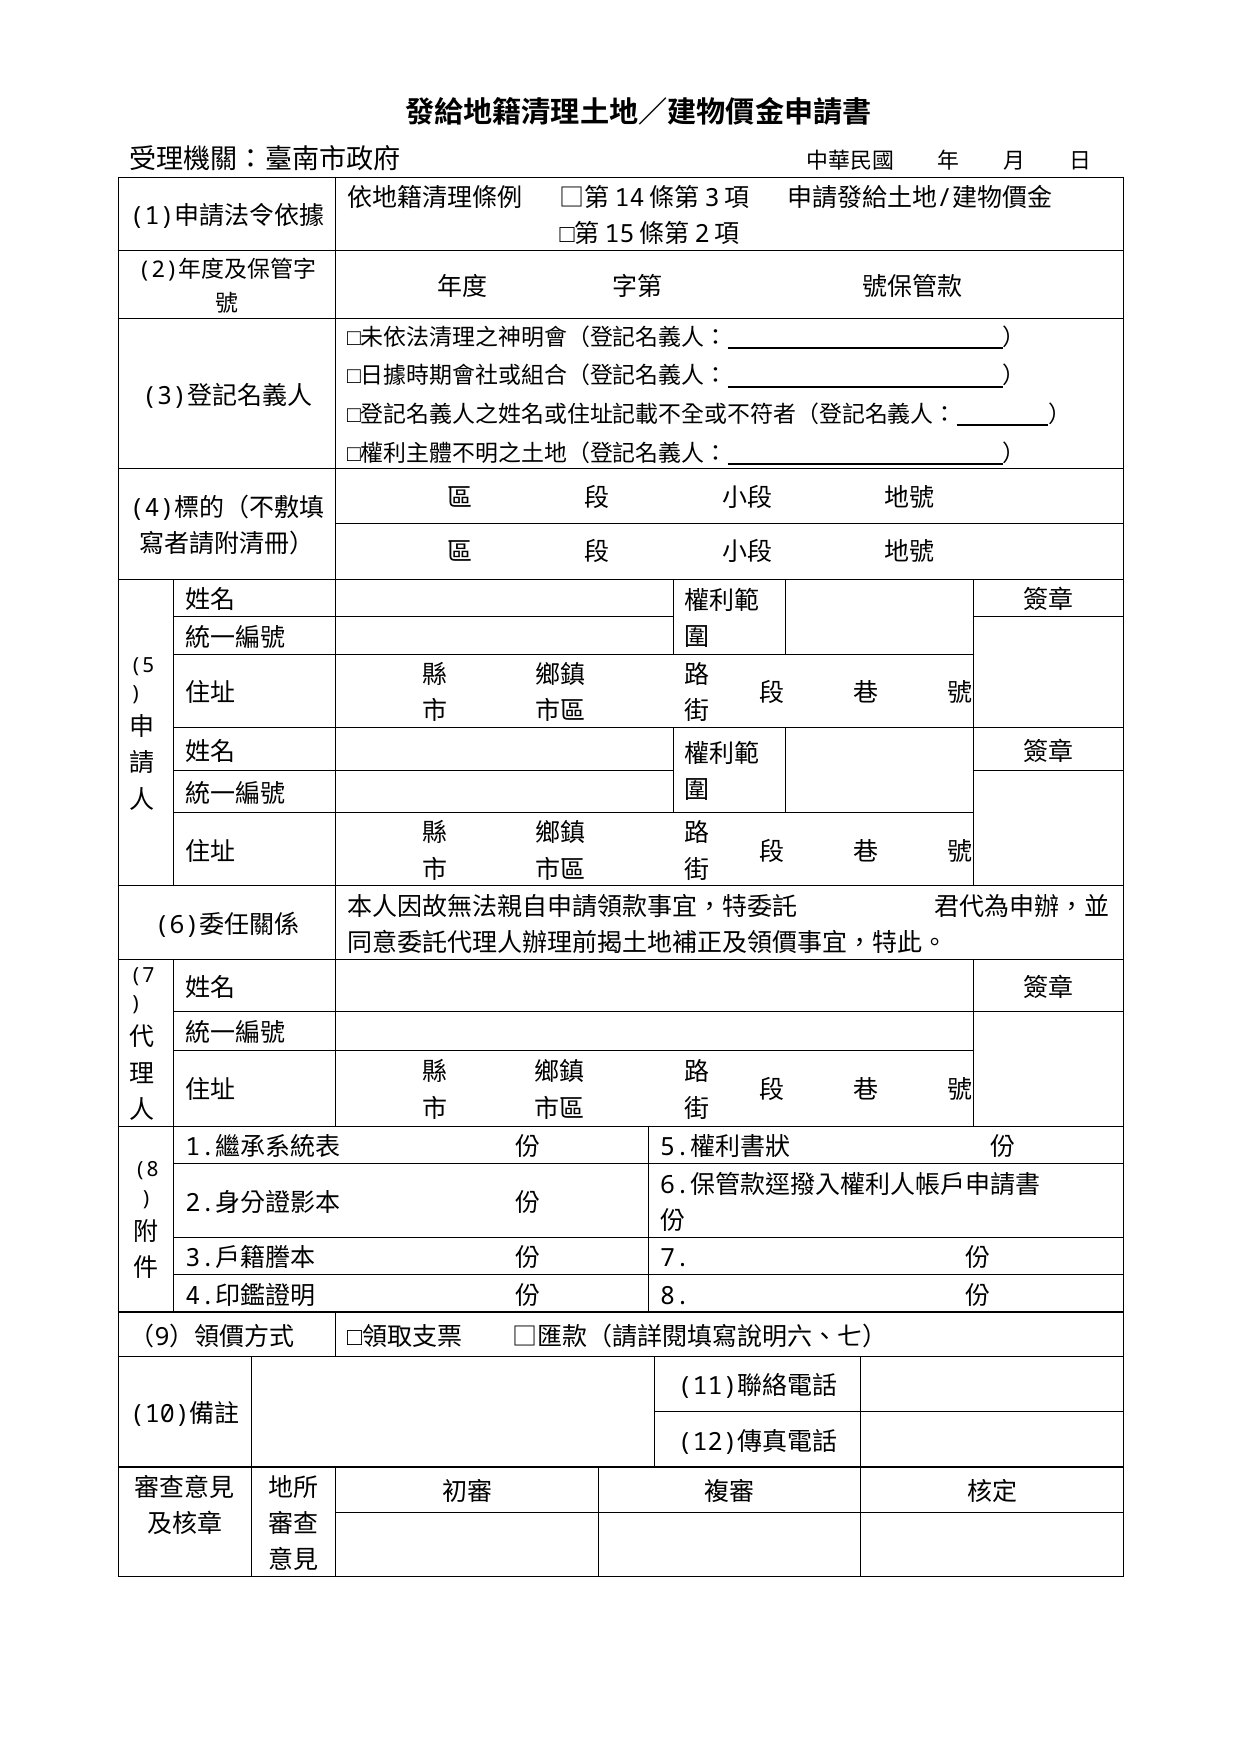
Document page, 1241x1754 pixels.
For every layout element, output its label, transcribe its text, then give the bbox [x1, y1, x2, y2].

table_cell (7)代理人 [119, 960, 173, 1126]
table_cell 4.印鑑證明 份 [174, 1275, 648, 1311]
table_cell 鄉鎮市區 [523, 813, 598, 885]
table_cell 區 段 小段 地號 [336, 524, 1123, 579]
table_cell (12)傳真電話 [655, 1412, 860, 1466]
table_cell [974, 617, 1123, 727]
table_cell 1.繼承系統表 份 [174, 1127, 648, 1163]
table_cell [711, 813, 748, 885]
table_cell 縣市 [411, 655, 448, 727]
table_cell [252, 1357, 654, 1466]
table_cell 本人因故無法親自申請領款事宜，特委託 君代為申辦，並同意委託代理人辦理前揭土地補正及領價事宜，特此。 [336, 886, 1123, 959]
table_cell [598, 655, 673, 727]
table_cell 巷 [842, 813, 879, 885]
table_cell 權利範圍 [674, 580, 785, 653]
table_cell 區 段 小段 地號 [336, 469, 1123, 523]
table_cell 縣市 [411, 813, 448, 885]
table_cell 年度 字第 號保管款 [336, 251, 1123, 318]
table_cell [598, 813, 673, 885]
table_cell 統一編號 [174, 617, 335, 653]
table_cell (11)聯絡電話 [655, 1357, 860, 1411]
table_cell 2.身分證影本 份 [174, 1164, 648, 1237]
table_cell 8. 份 [649, 1275, 1123, 1311]
table_cell 審查意見及核章 （本欄申請人請勿填寫） [119, 1468, 251, 1576]
table_cell 初審 [336, 1468, 598, 1512]
table_cell 簽章 [974, 960, 1123, 1011]
table_cell 縣市 [411, 1051, 448, 1126]
table_cell [336, 771, 673, 812]
table_cell [336, 1051, 411, 1126]
table_cell (1)申請法令依據 [119, 178, 335, 250]
table_cell 6.保管款逕撥入權利人帳戶申請書 份 [649, 1164, 1123, 1237]
table_cell （9）領價方式 [119, 1313, 335, 1356]
table_cell 路街 [673, 813, 711, 885]
table_cell [974, 1012, 1123, 1126]
table_cell 姓名 [174, 728, 335, 770]
table_header 發給地籍清理土地∕建物價金申請書 受理機關：臺南市政府 中華民國 年 月 日 [118, 89, 1123, 177]
table_cell [879, 1051, 936, 1126]
table_cell [711, 1051, 748, 1126]
table_cell [448, 655, 523, 727]
table_cell [599, 1513, 860, 1576]
table_cell [786, 1051, 842, 1126]
table_cell 統一編號 [174, 771, 335, 812]
table_cell 鄉鎮市區 [523, 655, 598, 727]
table_cell (10)備註 [119, 1357, 251, 1466]
table_cell □領取支票 □匯款（請詳閱填寫說明六、七） [336, 1313, 1123, 1356]
table_cell [786, 728, 973, 812]
table_cell 鄉鎮市區 [523, 1051, 598, 1126]
table_cell 簽章 [974, 728, 1123, 770]
table_cell (3)登記名義人 [119, 319, 335, 468]
table_cell 號 [936, 1051, 973, 1126]
table_cell 權利範圍 [674, 728, 785, 812]
table_cell [879, 655, 936, 727]
table_cell 巷 [842, 1051, 879, 1126]
table_cell 路街 [673, 1051, 711, 1126]
table_cell [336, 617, 673, 653]
table_cell 5.權利書狀 份 [649, 1127, 1123, 1163]
table_cell 姓名 [174, 960, 335, 1011]
table_cell (6)委任關係 [119, 886, 335, 959]
table_cell [336, 580, 673, 616]
table_cell 住址 [174, 813, 335, 885]
table_cell □未依法清理之神明會（登記名義人： ） □日據時期會社或組合（登記名義人： ） □登記名義人之姓名或住址記載不全或不符者（登記名義人： ） □權利主體不明之土地（登記名義人： ） [336, 319, 1123, 468]
table_cell [336, 655, 411, 727]
table_cell 巷 [842, 655, 879, 727]
table_cell 住址 [174, 1051, 335, 1126]
table_cell 統一編號 [174, 1012, 335, 1050]
table_cell [598, 1051, 673, 1126]
table_cell 姓名 [174, 580, 335, 616]
table_cell (5)申請人 [119, 580, 173, 885]
table_cell [711, 655, 748, 727]
table_cell [879, 813, 936, 885]
table_cell [786, 813, 842, 885]
table_cell 住址 [174, 655, 335, 727]
table_cell [336, 960, 973, 1011]
table_cell [336, 813, 411, 885]
table_cell [336, 728, 673, 770]
table_cell 路街 [673, 655, 711, 727]
table_cell 段 [748, 655, 786, 727]
table_cell [448, 1051, 523, 1126]
table_cell 號 [936, 655, 973, 727]
table_cell (2)年度及保管字號 [119, 251, 335, 318]
table_cell (8)附件 [119, 1127, 173, 1311]
table_cell [861, 1412, 1123, 1466]
table_cell [786, 655, 842, 727]
table_cell [336, 1513, 598, 1576]
table_cell 核定 [861, 1468, 1123, 1512]
table_cell [336, 1012, 973, 1050]
table_cell [974, 771, 1123, 885]
table_cell 7. 份 [649, 1238, 1123, 1274]
table_cell [861, 1357, 1123, 1411]
table_cell 段 [748, 1051, 786, 1126]
table_cell 段 [748, 813, 786, 885]
table_cell [448, 813, 523, 885]
table_cell 簽章 [974, 580, 1123, 616]
table_cell 依地籍清理條例 □第14條第3項 申請發給土地/建物價金 □第15條第2項 [336, 178, 1123, 250]
table_cell [786, 580, 973, 653]
table_cell (4)標的（不敷填寫者請附清冊） [119, 469, 335, 579]
table_cell 3.戶籍謄本 份 [174, 1238, 648, 1274]
table_cell [861, 1513, 1123, 1576]
table_cell 複審 [599, 1468, 860, 1512]
table_cell 號 [936, 813, 973, 885]
table_cell 地所 審查意見 [252, 1468, 335, 1576]
